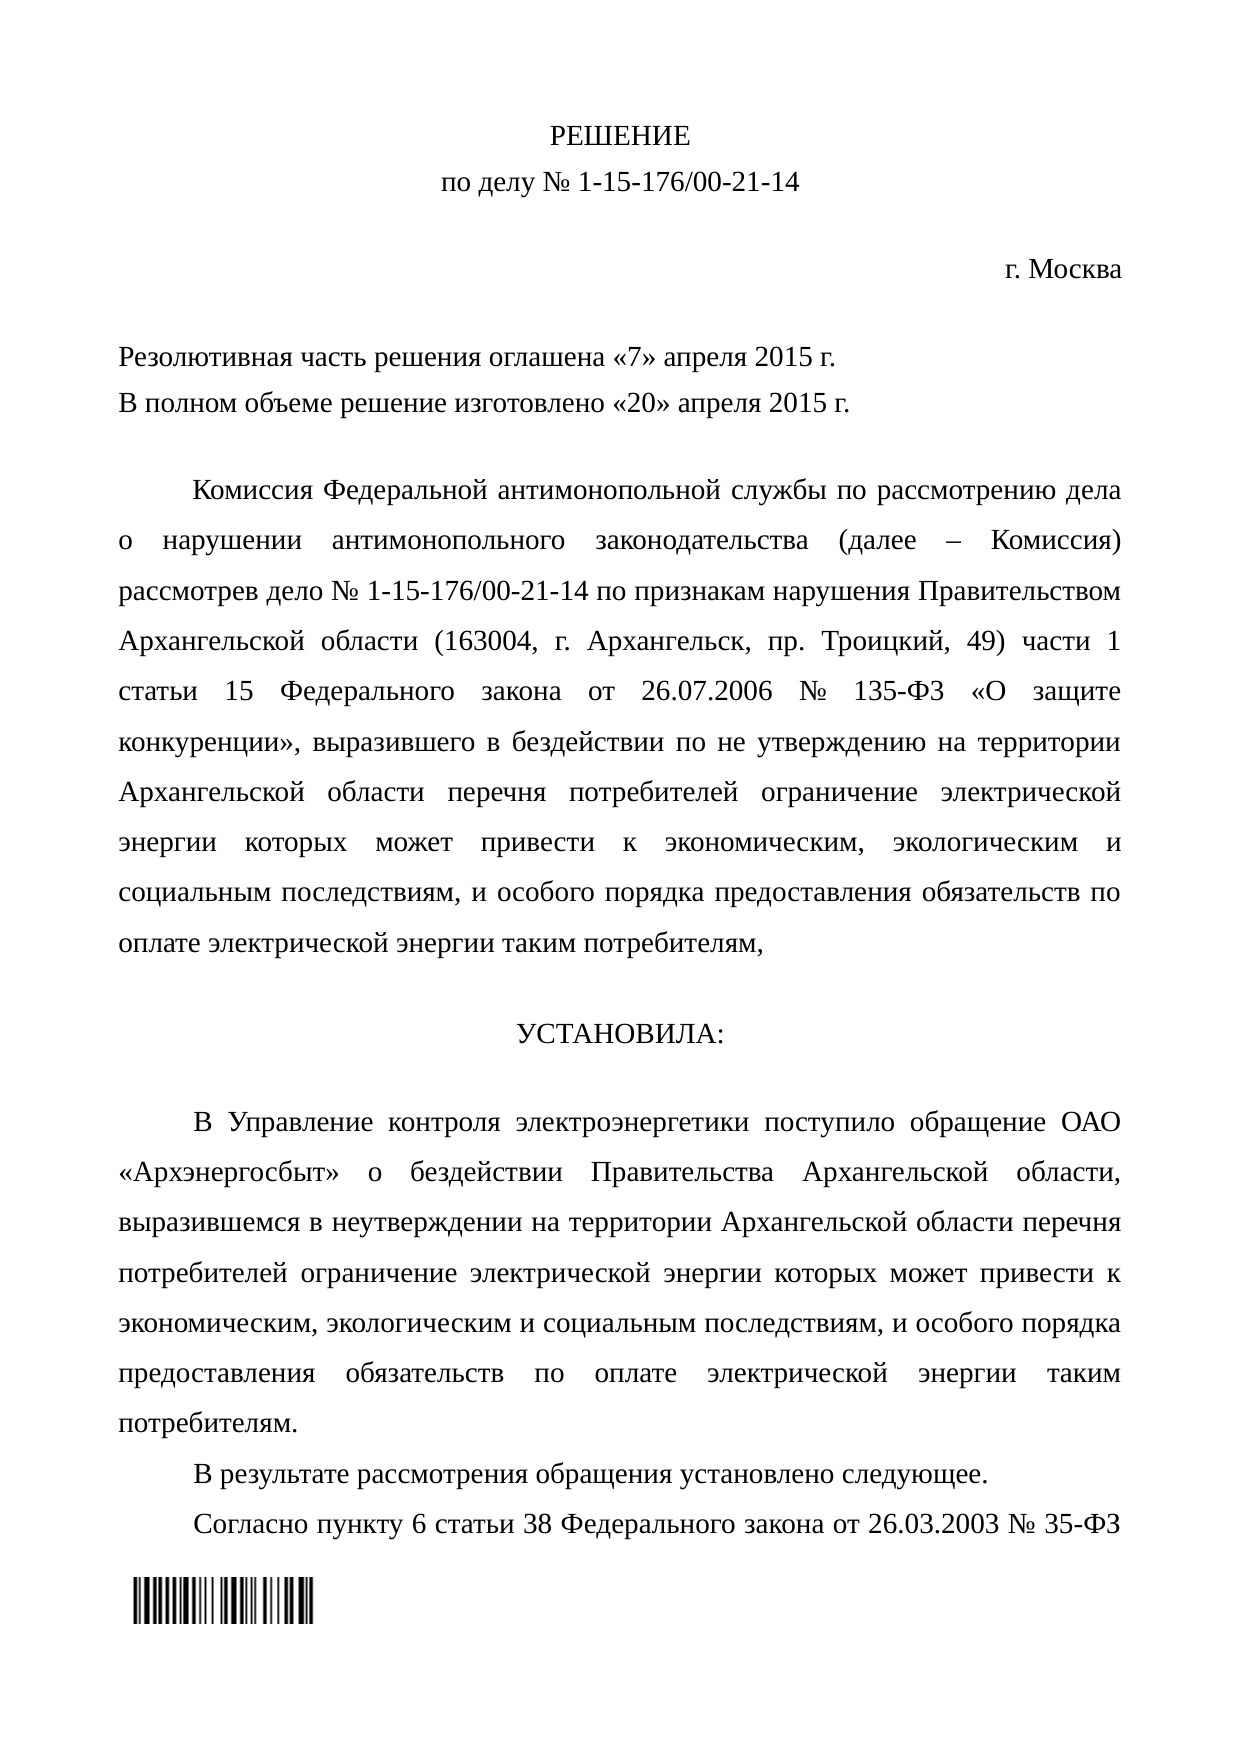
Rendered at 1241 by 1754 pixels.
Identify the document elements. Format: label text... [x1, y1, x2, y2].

text Резолютивная часть решения оглашена «7» апреля 2015 г. [118, 339, 1122, 372]
picture [118, 1577, 331, 1624]
text Согласно пункту 6 статьи 38 Федерального закона от 26.03.2003 № 35-ФЗ [118, 1506, 1122, 1540]
text по делу № 1-15-176/00-21-14 [118, 164, 1122, 198]
text Комиссия Федеральной антимонопольной службы по рассмотрению дела о нарушении антимонопольного законодательства (далее – Комиссия) рассмотрев дело № 1-15-176/00-21-14 по признакам нарушения Правительством Архангельской области (163004, г. Архангельск, пр. Троицкий, 49) части 1 статьи 15 Федерального закона от 26.07.2006 № 135-Ф3 «О защите конкуренции», выразившего в бездействии по не утверждению на территории Архангельской области перечня потребителей ограничение электрической энергии которых может привести к экономическим, экологическим и социальным последствиям, и особого порядка предоставления обязательств по оплате электрической энергии таким потребителям, [118, 472, 1122, 958]
text г. Москва [118, 251, 1122, 285]
text В результате рассмотрения обращения установлено следующее. [118, 1456, 1122, 1489]
text В Управление контроля электроэнергетики поступило обращение ОАО «Архэнергосбыт» о бездействии Правительства Архангельской области, выразившемся в неутверждении на территории Архангельской области перечня потребителей ограничение электрической энергии которых может привести к экономическим, экологическим и социальным последствиям, и особого порядка предоставления обязательств по оплате электрической энергии таким потребителям. [118, 1104, 1122, 1439]
text В полном объеме решение изготовлено «20» апреля 2015 г. [118, 385, 1122, 418]
text УСТАНОВИЛА: [118, 1016, 1122, 1050]
text РЕШЕНИЕ [118, 118, 1122, 152]
